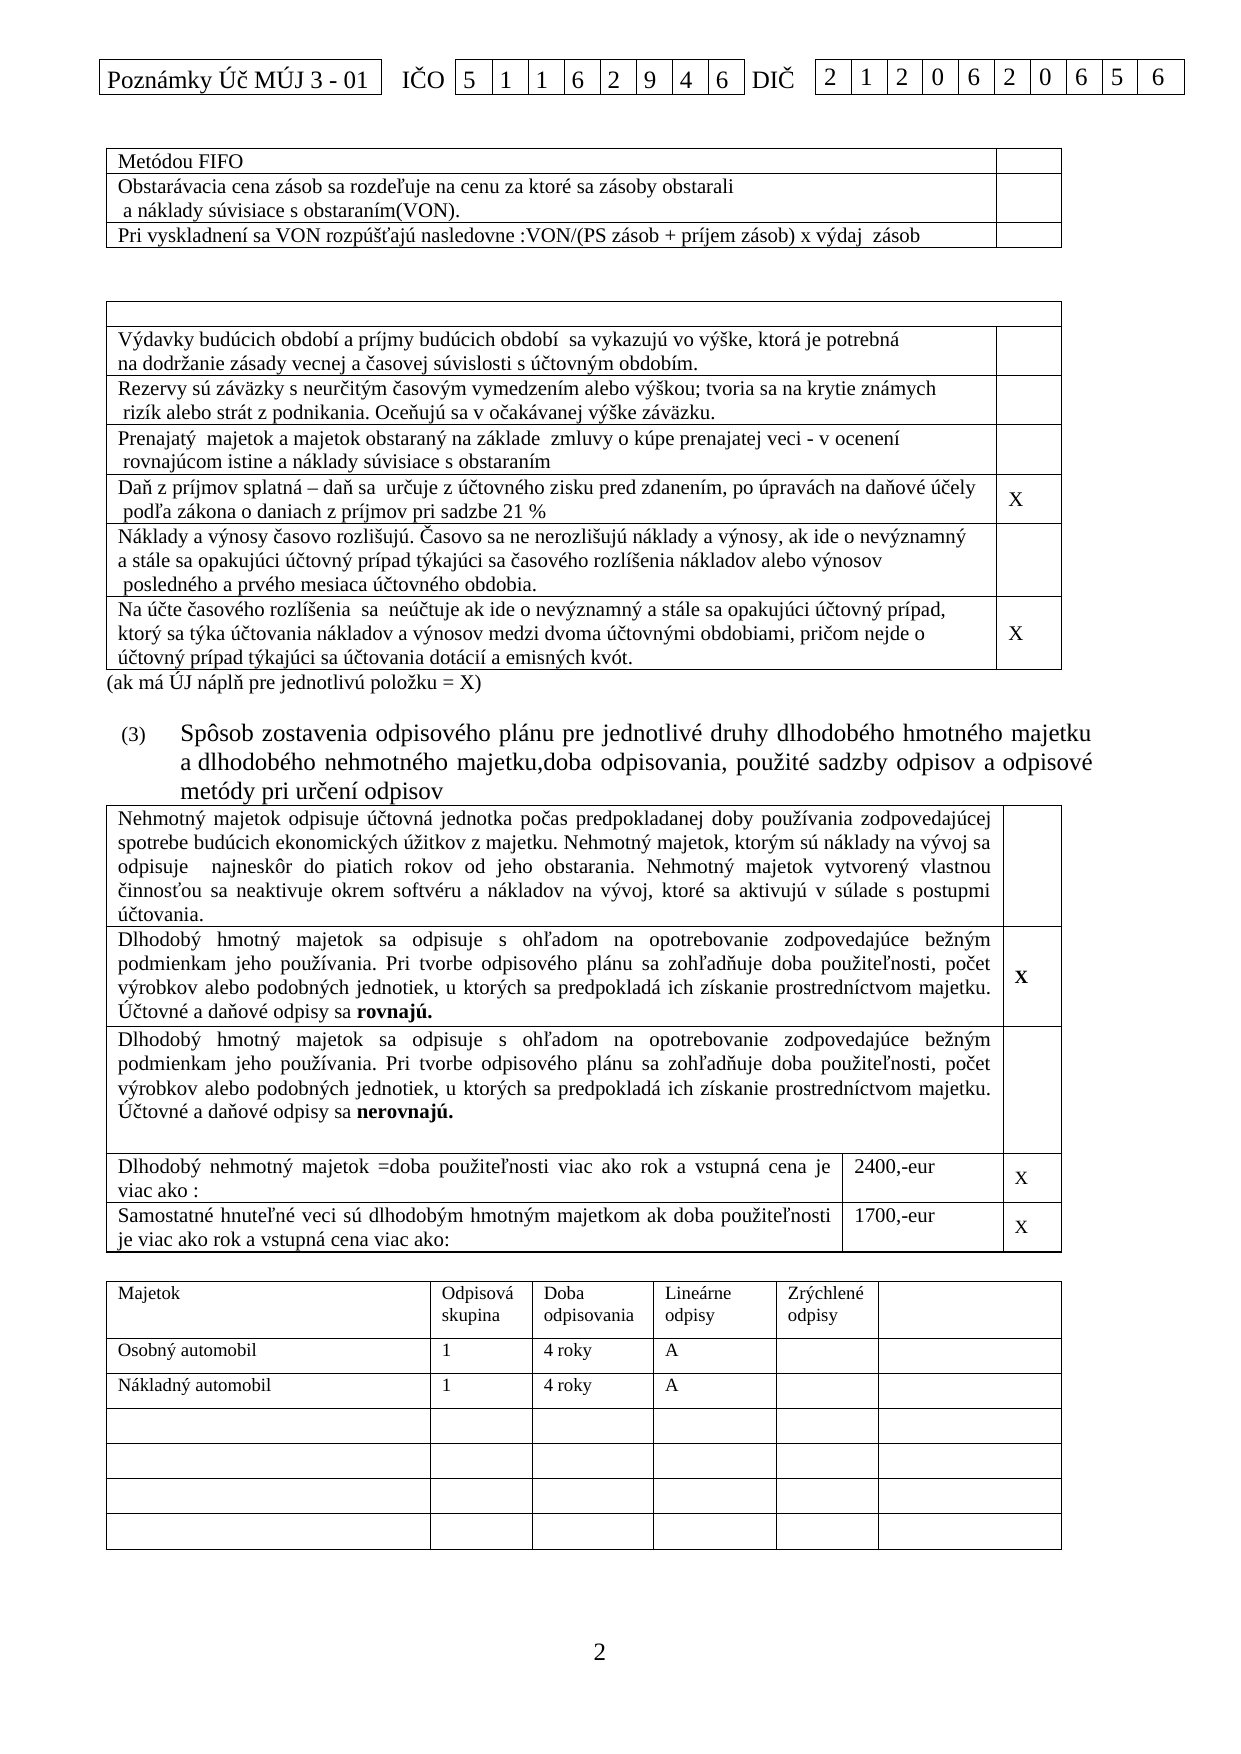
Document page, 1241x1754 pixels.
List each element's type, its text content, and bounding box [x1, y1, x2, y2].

table_cell Daň z príjmov splatná – daň sa určuje z účtovného zisku pred zdanením, po úpravách na daňové účely podľa zákona o daniach z príjmov pri sadzbe 21 % [107, 475, 996, 523]
table_header Odpisová skupina [431, 1282, 532, 1338]
table_cell Metódou FIFO [107, 149, 996, 173]
table_cell Samostatné hnuteľné veci sú dlhodobým hmotným majetkom ak doba použiteľnosti je viac ako rok a vstupná cena viac ako: [107, 1203, 842, 1251]
table_cell [533, 1409, 653, 1443]
table_cell 1 [431, 1374, 532, 1408]
table_cell [879, 1514, 1061, 1548]
table_cell [431, 1514, 532, 1548]
table_cell [431, 1444, 532, 1478]
table_cell [777, 1514, 878, 1548]
table_cell [107, 1479, 430, 1513]
table_cell [107, 1444, 430, 1478]
table_cell Dlhodobý hmotný majetok sa odpisuje s ohľadom na opotrebovanie zodpovedajúce bežným podmienkam jeho používania. Pri tvorbe odpisového plánu sa zohľadňuje doba použiteľnosti, počet výrobkov alebo podobných jednotiek, u ktorých sa predpokladá ich získanie prostredníctvom majetku. Účtovné a daňové odpisy sa nerovnajú. [107, 1027, 1003, 1153]
table_cell 4 roky [533, 1374, 653, 1408]
table_cell Rezervy sú záväzky s neurčitým časovým vymedzením alebo výškou; tvoria sa na krytie známych rizík alebo strát z podnikania. Oceňujú sa v očakávanej výške záväzku. [107, 376, 996, 424]
table_header [879, 1282, 1061, 1338]
table_header Majetok [107, 1282, 430, 1338]
table_cell 4 roky [533, 1339, 653, 1373]
table_cell X [997, 597, 1061, 669]
list Spôsob zostavenia odpisového plánu pre jednotlivé druhy dlhodobého hmotného majetku a dlhodobého nehmotného majetku,doba odpisovania, použité sadzby odpisov a odpisové metódy pri určení odpisov [121, 718, 1092, 804]
table_cell X [997, 475, 1061, 523]
table_cell [879, 1374, 1061, 1408]
table_cell X [1004, 1154, 1061, 1202]
table_cell [879, 1444, 1061, 1478]
table_cell [997, 425, 1061, 473]
table_cell 2400,-eur [843, 1154, 1003, 1202]
table_header Lineárne odpisy [654, 1282, 776, 1338]
table_cell [777, 1339, 878, 1373]
table_cell [777, 1374, 878, 1408]
table_cell Pri vyskladnení sa VON rozpúšťajú nasledovne :VON/(PS zásob + príjem zásob) x výdaj zásob [107, 223, 996, 247]
table_cell [107, 1514, 430, 1548]
table_cell [997, 376, 1061, 424]
table_cell Prenajatý majetok a majetok obstaraný na základe zmluvy o kúpe prenajatej veci - v ocenení rovnajúcom istine a náklady súvisiace s obstaraním [107, 425, 996, 473]
table_cell [533, 1479, 653, 1513]
table_cell [879, 1339, 1061, 1373]
table_cell X [1004, 927, 1061, 1026]
table_cell [777, 1444, 878, 1478]
table_cell [777, 1479, 878, 1513]
table_cell A [654, 1374, 776, 1408]
table_cell [533, 1514, 653, 1548]
text (ak má ÚJ náplň pre jednotlivú položku = X) [106, 670, 1092, 694]
table_cell [997, 223, 1061, 247]
table_cell Náklady a výnosy časovo rozlišujú. Časovo sa ne nerozlišujú náklady a výnosy, ak ide o nevýznamný a stále sa opakujúci účtovný prípad týkajúci sa časového rozlíšenia nákladov alebo výnosov posledného a prvého mesiaca účtovného obdobia. [107, 524, 996, 596]
table_header Zrýchlené odpisy [777, 1282, 878, 1338]
table_cell [997, 524, 1061, 596]
table_cell [1004, 1027, 1061, 1153]
table_header Doba odpisovania [533, 1282, 653, 1338]
table_cell Dlhodobý hmotný majetok sa odpisuje s ohľadom na opotrebovanie zodpovedajúce bežným podmienkam jeho používania. Pri tvorbe odpisového plánu sa zohľadňuje doba použiteľnosti, počet výrobkov alebo podobných jednotiek, u ktorých sa predpokladá ich získanie prostredníctvom majetku. Účtovné a daňové odpisy sa rovnajú. [107, 927, 1003, 1026]
table_cell 1 [431, 1339, 532, 1373]
table_cell [654, 1444, 776, 1478]
table_header Nehmotný majetok odpisuje účtovná jednotka počas predpokladanej doby používania zodpovedajúcej spotrebe budúcich ekonomických úžitkov z majetku. Nehmotný majetok, ktorým sú náklady na vývoj sa odpisuje najneskôr do piatich rokov od jeho obstarania. Nehmotný majetok vytvorený vlastnou činnosťou sa neaktivuje okrem softvéru a nákladov na vývoj, ktoré sa aktivujú v súlade s postupmi účtovania. [107, 806, 1003, 926]
table_cell Obstarávacia cena zásob sa rozdeľuje na cenu za ktoré sa zásoby obstarali a náklady súvisiace s obstaraním(VON). [107, 174, 996, 222]
table_cell [879, 1479, 1061, 1513]
table_cell 1700,-eur [843, 1203, 1003, 1251]
table_cell [879, 1409, 1061, 1443]
table_cell Výdavky budúcich období a príjmy budúcich období sa vykazujú vo výške, ktorá je potrebná na dodržanie zásady vecnej a časovej súvislosti s účtovným obdobím. [107, 327, 996, 375]
table_cell [431, 1409, 532, 1443]
table_cell Dlhodobý nehmotný majetok =doba použiteľnosti viac ako rok a vstupná cena je viac ako : [107, 1154, 842, 1202]
table_cell [997, 327, 1061, 375]
table_cell Nákladný automobil [107, 1374, 430, 1408]
table_cell [654, 1514, 776, 1548]
table_header [107, 302, 1061, 326]
table_cell Osobný automobil [107, 1339, 430, 1373]
table_cell [431, 1479, 532, 1513]
table_cell [997, 149, 1061, 173]
table_cell [654, 1409, 776, 1443]
table_header [1004, 806, 1061, 926]
table_cell [777, 1409, 878, 1443]
table_cell [533, 1444, 653, 1478]
table_cell X [1004, 1203, 1061, 1251]
table_cell [107, 1409, 430, 1443]
table_cell [654, 1479, 776, 1513]
table_cell A [654, 1339, 776, 1373]
table_cell Na účte časového rozlíšenia sa neúčtuje ak ide o nevýznamný a stále sa opakujúci účtovný prípad, ktorý sa týka účtovania nákladov a výnosov medzi dvoma účtovnými obdobiami, pričom nejde o účtovný prípad týkajúci sa účtovania dotácií a emisných kvót. [107, 597, 996, 669]
table_cell [997, 174, 1061, 222]
